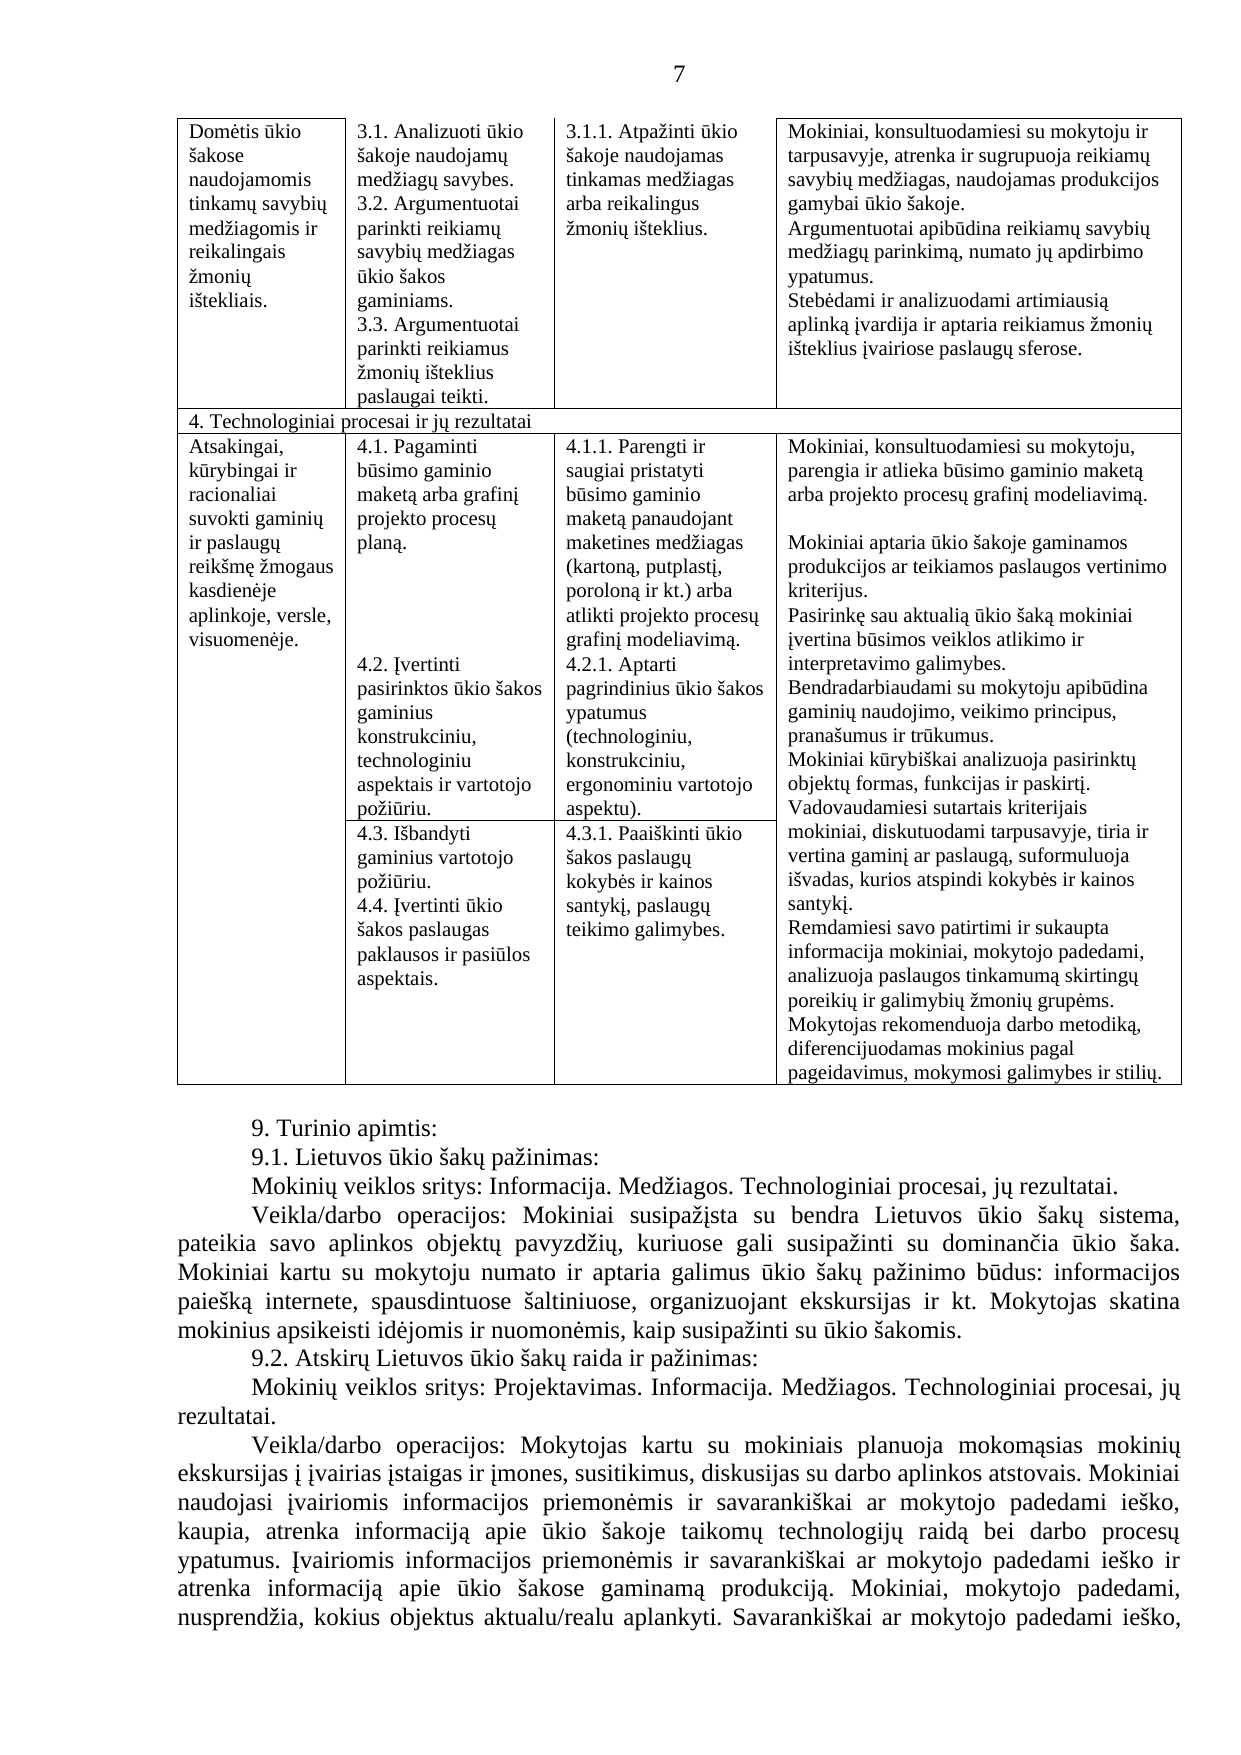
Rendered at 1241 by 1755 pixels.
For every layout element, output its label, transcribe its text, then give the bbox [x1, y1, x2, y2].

text Veikla/darbo operacijos: Mokiniai susipažįsta su bendra Lietuvos ūkio šakų sistema, pateikia savo aplinkos objektų pavyzdžių, kuriuose gali susipažinti su dominančia ūkio šaka. Mokiniai kartu su mokytoju numato ir aptaria galimus ūkio šakų pažinimo būdus: informacijos paiešką internete, spausdintuose šaltiniuose, organizuojant ekskursijas ir kt. Mokytojas skatina mokinius apsikeisti idėjomis ir nuomonėmis, kaip susipažinti su ūkio šakomis. [177, 1200, 1181, 1343]
table_cell 4.2.1. Aptarti pagrindinius ūkio šakos ypatumus (technologiniu, konstrukciniu, ergonominiu vartotojo aspektu). [555, 651, 776, 820]
table_cell 4.3.1. Paaiškinti ūkio šakos paslaugų kokybės ir kainos santykį, paslaugų teikimo galimybes. [555, 821, 776, 1084]
table_cell 4.3. Išbandyti gaminius vartotojo požiūriu. 4.4. Įvertinti ūkio šakos paslaugas paklausos ir pasiūlos aspektais. [346, 821, 554, 1084]
table_cell 4.1. Pagaminti būsimo gaminio maketą arba grafinį projekto procesų planą. [346, 434, 554, 651]
table_cell Atsakingai, kūrybingai ir racionaliai suvokti gaminių ir paslaugų reikšmę žmogaus kasdienėje aplinkoje, versle, visuomenėje. [178, 434, 345, 1084]
text Veikla/darbo operacijos: Mokytojas kartu su mokiniais planuoja mokomąsias mokinių ekskursijas į įvairias įstaigas ir įmones, susitikimus, diskusijas su darbo aplinkos atstovais. Mokiniai naudojasi įvairiomis informacijos priemonėmis ir savarankiškai ar mokytojo padedami ieško, kaupia, atrenka informaciją apie ūkio šakoje taikomų technologijų raidą bei darbo procesų ypatumus. Įvairiomis informacijos priemonėmis ir savarankiškai ar mokytojo padedami ieško ir atrenka informaciją apie ūkio šakose gaminamą produkciją. Mokiniai, mokytojo padedami, nusprendžia, kokius objektus aktualu/realu aplankyti. Savarankiškai ar mokytojo padedami ieško, [177, 1430, 1181, 1631]
table_cell 4.1.1. Parengti ir saugiai pristatyti būsimo gaminio maketą panaudojant maketines medžiagas (kartoną, putplastį, poroloną ir kt.) arba atlikti projekto procesų grafinį modeliavimą. [555, 434, 776, 651]
table_cell Domėtis ūkio šakose naudojamomis tinkamų savybių medžiagomis ir reikalingais žmonių ištekliais. [178, 119, 345, 408]
table_cell Mokiniai, konsultuodamiesi su mokytoju ir tarpusavyje, atrenka ir sugrupuoja reikiamų savybių medžiagas, naudojamas produkcijos gamybai ūkio šakoje. Argumentuotai apibūdina reikiamų savybių medžiagų parinkimą, numato jų apdirbimo ypatumus. Stebėdami ir analizuodami artimiausią aplinką įvardija ir aptaria reikiamus žmonių išteklius įvairiose paslaugų sferose. [777, 119, 1181, 408]
table_cell 4. Technologiniai procesai ir jų rezultatai [178, 409, 776, 433]
table_cell 4.2. Įvertinti pasirinktos ūkio šakos gaminius konstrukciniu, technologiniu aspektais ir vartotojo požiūriu. [346, 651, 554, 820]
table_cell [776, 409, 1181, 433]
text 9.2. Atskirų Lietuvos ūkio šakų raida ir pažinimas: [177, 1343, 1181, 1372]
text 9.1. Lietuvos ūkio šakų pažinimas: [177, 1142, 1181, 1171]
text Mokinių veiklos sritys: Informacija. Medžiagos. Technologiniai procesai, jų rezultatai. [177, 1171, 1181, 1200]
table_cell 3.1. Analizuoti ūkio šakoje naudojamų medžiagų savybes. 3.2. Argumentuotai parinkti reikiamų savybių medžiagas ūkio šakos gaminiams. 3.3. Argumentuotai parinkti reikiamus žmonių išteklius paslaugai teikti. [346, 118, 554, 408]
table_cell Mokiniai, konsultuodamiesi su mokytoju, parengia ir atlieka būsimo gaminio maketą arba projekto procesų grafinį modeliavimą. Mokiniai aptaria ūkio šakoje gaminamos produkcijos ar teikiamos paslaugos vertinimo kriterijus. Pasirinkę sau aktualią ūkio šaką mokiniai įvertina būsimos veiklos atlikimo ir interpretavimo galimybes. Bendradarbiaudami su mokytoju apibūdina gaminių naudojimo, veikimo principus, pranašumus ir trūkumus. Mokiniai kūrybiškai analizuoja pasirinktų objektų formas, funkcijas ir paskirtį. Vadovaudamiesi sutartais kriterijais mokiniai, diskutuodami tarpusavyje, tiria ir vertina gaminį ar paslaugą, suformuluoja išvadas, kurios atspindi kokybės ir kainos santykį. Remdamiesi savo patirtimi ir sukaupta informacija mokiniai, mokytojo padedami, analizuoja paslaugos tinkamumą skirtingų poreikių ir galimybių žmonių grupėms. Mokytojas rekomenduoja darbo metodiką, diferencijuodamas mokinius pagal pageidavimus, mokymosi galimybes ir stilių. [777, 434, 1181, 1084]
text Mokinių veiklos sritys: Projektavimas. Informacija. Medžiagos. Technologiniai procesai, jų rezultatai. [177, 1372, 1181, 1430]
text 9. Turinio apimtis: [177, 1113, 1181, 1142]
table_cell 3.1.1. Atpažinti ūkio šakoje naudojamas tinkamas medžiagas arba reikalingus žmonių išteklius. [555, 118, 776, 408]
